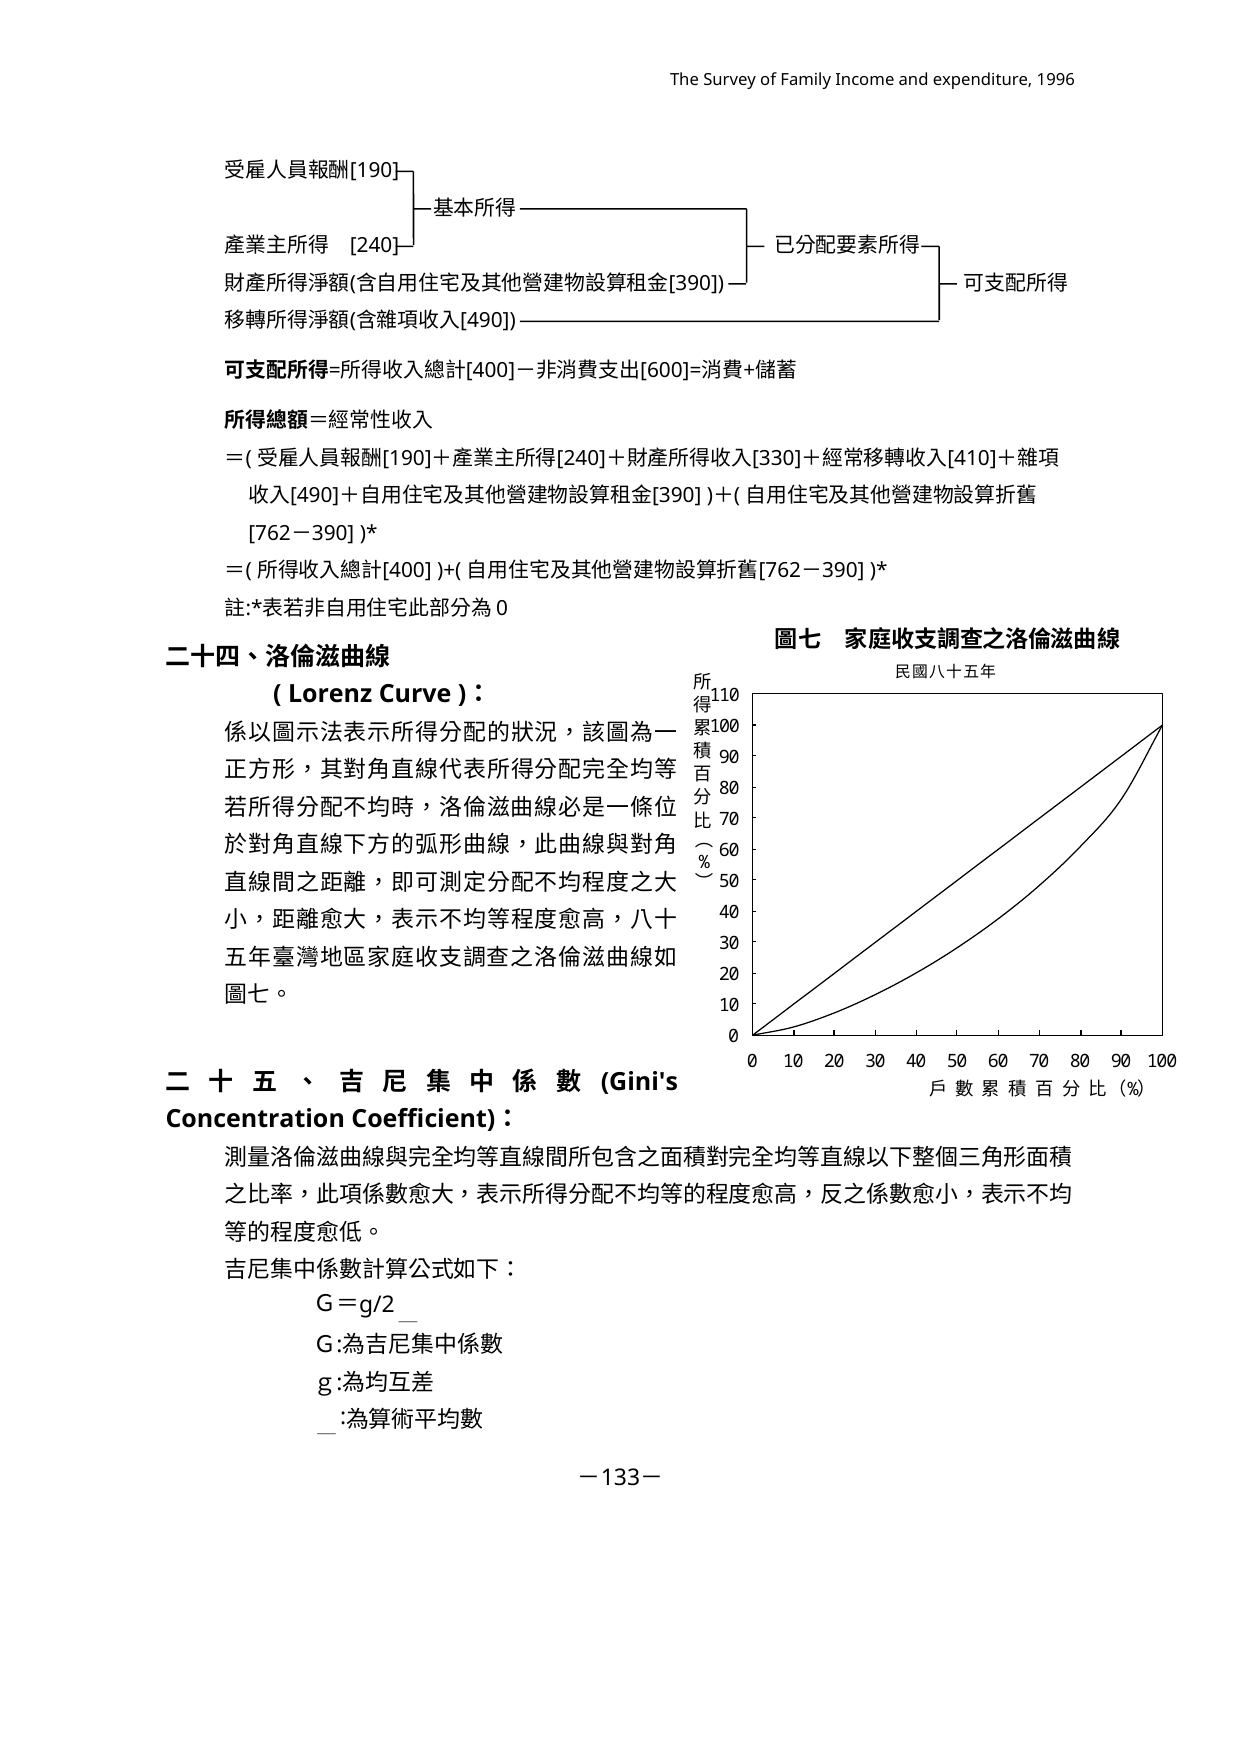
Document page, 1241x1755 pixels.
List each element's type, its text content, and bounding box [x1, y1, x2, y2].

text 產業主所得 [240] [224, 223, 745, 260]
text 二十四、洛倫滋曲線 [165, 635, 679, 673]
text 可支配所得=所得收入總計[400]－非消費支出[600]=消費+儲蓄 [224, 348, 1075, 385]
text 可支配所得 [940, 260, 1075, 298]
text Ｇ＝g/2 [313, 1285, 1075, 1323]
text 吉尼集中係數計算公式如下： [224, 1248, 1075, 1285]
text :為算術平均數 [313, 1398, 1075, 1435]
text 所得總額＝經常性收入 [224, 398, 1075, 435]
text 測量洛倫滋曲線與完全均等直線間所包含之面積對完全均等直線以下整個三角形面積之比率，此項係數愈大，表示所得分配不均等的程度愈高，反之係數愈小，表示不均等的程度愈低。 [224, 1135, 1075, 1248]
text 財產所得淨額(含自用住宅及其他營建物設算租金[390]) [224, 260, 938, 298]
text ｇ:為均互差 [313, 1360, 1075, 1398]
text 受雇人員報酬[190] [224, 148, 1075, 185]
text 基本所得 [415, 185, 1075, 223]
text [224, 185, 412, 223]
text 註:*表若非自用住宅此部分為0 [224, 585, 1075, 623]
text ＝( 所得收入總計[400] )+( 自用住宅及其他營建物設算折舊[762－390] )* [224, 548, 1075, 585]
text 二十五、吉尼集中係數(Gini's Concentration Coefficient)： [165, 1060, 1075, 1135]
text ＝( 受雇人員報酬[190]＋產業主所得[240]＋財產所得收入[330]＋經常移轉收入[410]＋雜項收入[490]＋自用住宅及其他營建物設算租金[390] )＋( 自用住宅及其他營建物設算折舊[762－390] )* [224, 435, 1075, 548]
text 係以圖示法表示所得分配的狀況，該圖為一正方形，其對角直線代表所得分配完全均等，若所得分配不均時，洛倫滋曲線必是一條位於對角直線下方的弧形曲線，此曲線與對角直線間之距離，即可測定分配不均程度之大小，距離愈大，表示不均等程度愈高，八十五年臺灣地區家庭收支調查之洛倫滋曲線如圖七。 [224, 710, 679, 1010]
text ( Lorenz Curve )： [273, 673, 679, 710]
text 已分配要素所得 [748, 223, 1075, 260]
text 移轉所得淨額(含雜項收入[490]) [224, 298, 1075, 335]
text Ｇ:為吉尼集中係數 [313, 1323, 1075, 1360]
